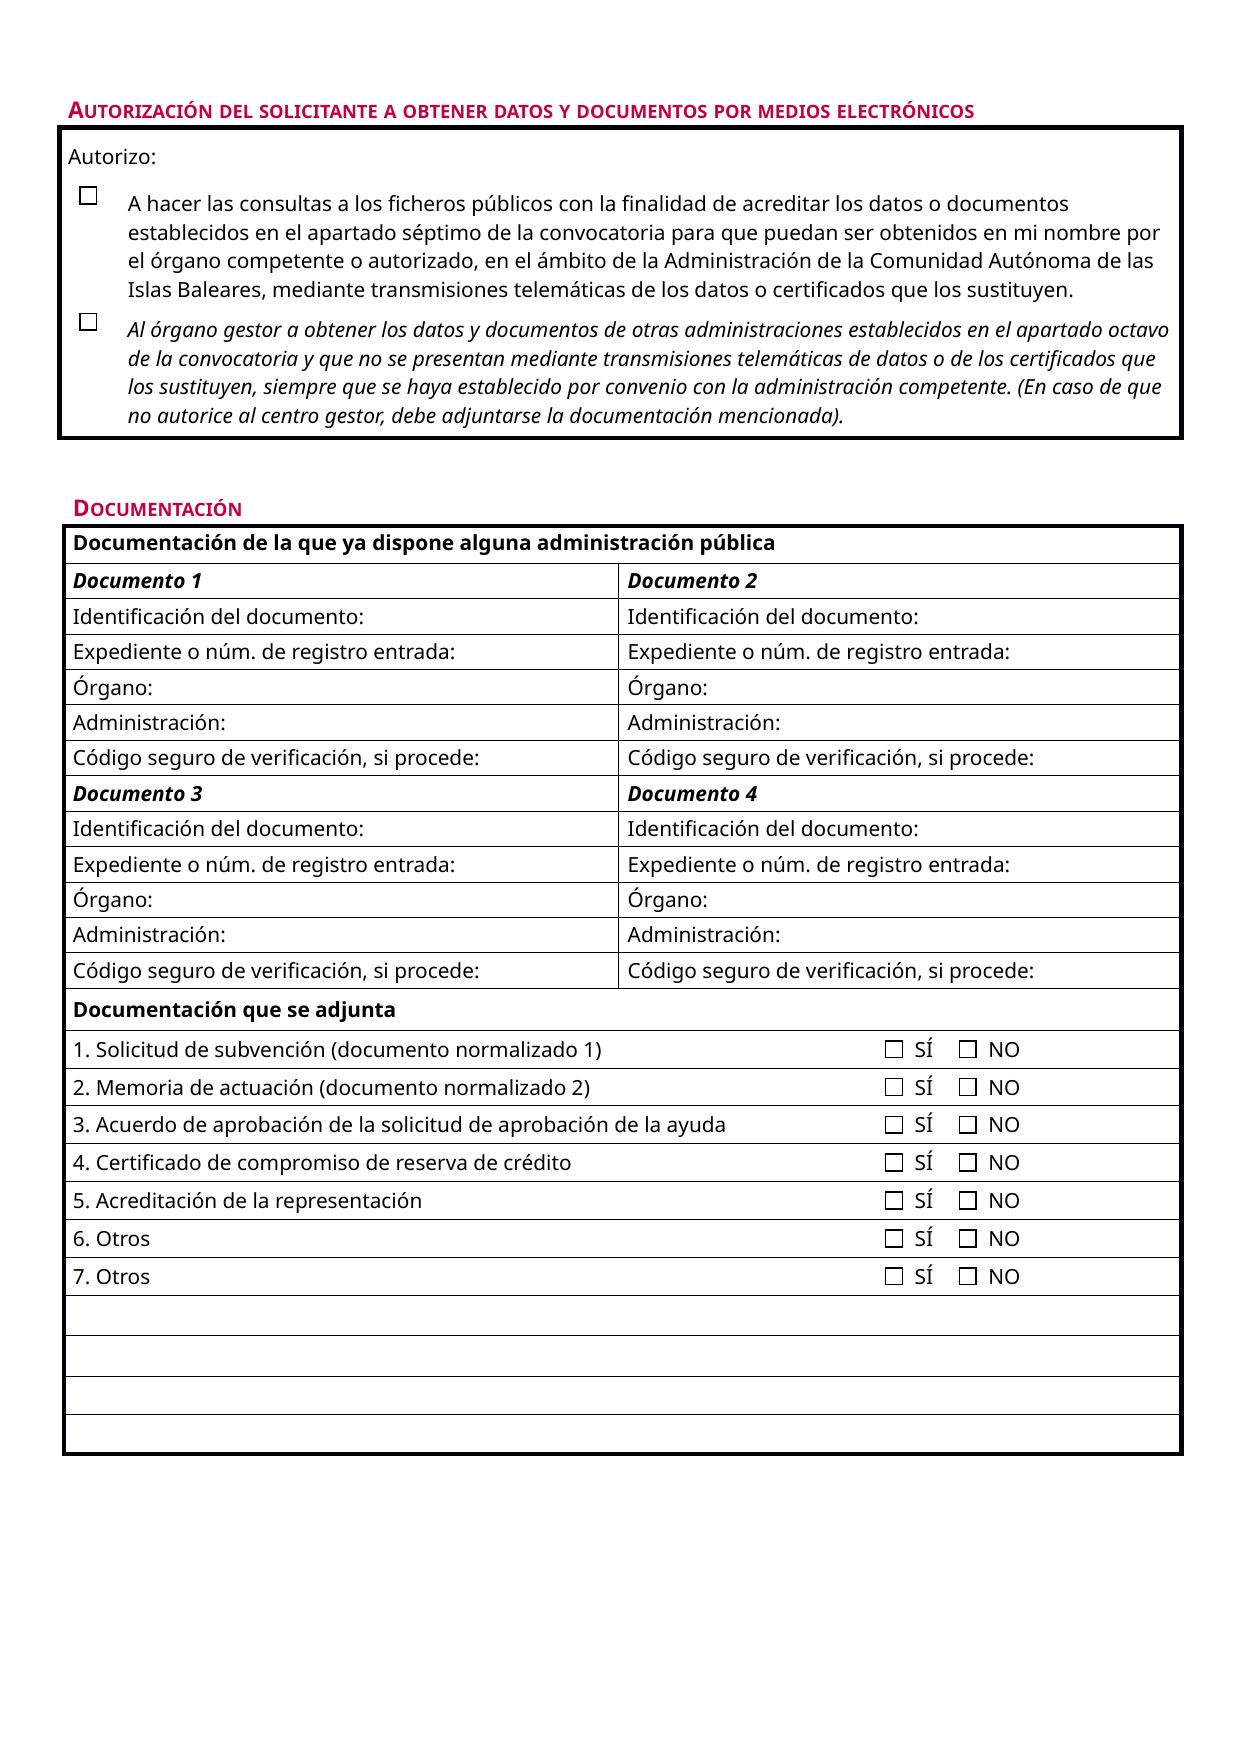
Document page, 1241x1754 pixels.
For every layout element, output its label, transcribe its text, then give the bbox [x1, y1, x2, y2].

table_cell Código seguro de verificación, si procede: [619, 953, 1179, 988]
table_cell [62, 309, 113, 436]
table_cell Documentación de la que ya dispone alguna administración pública [66, 528, 1179, 563]
table_cell Autorizo: [62, 130, 1179, 183]
table_cell Código seguro de verificación, si procede: [66, 953, 618, 988]
table_cell Al órgano gestor a obtener los datos y documentos de otras administraciones establecidos en el apartado octavo de la convocatoria y que no se presentan mediante transmisiones telemáticas de datos o de los certificados que los sustituyen, siempre que se haya establecido por convenio con la administración competente. (En caso de que no autorice al centro gestor, debe adjuntarse la documentación mencionada). [113, 309, 1179, 436]
table_cell [66, 1336, 1179, 1376]
table_cell Documento 1 [66, 564, 618, 598]
table_cell 3. Acuerdo de aprobación de la solicitud de aprobación de la ayuda SÍ NO [66, 1106, 1179, 1143]
table_cell Administración: [66, 705, 618, 740]
table_cell 5. Acreditación de la representación SÍ NO [66, 1182, 1179, 1219]
table_cell Administración: [619, 705, 1179, 740]
table_cell Órgano: [66, 670, 618, 704]
table_cell Expediente o núm. de registro entrada: [619, 635, 1179, 669]
table_cell 1. Solicitud de subvención (documento normalizado 1) SÍ NO [66, 1031, 1179, 1068]
table_cell [62, 183, 113, 309]
table_cell Identificación del documento: [66, 812, 618, 846]
table_cell Administración: [66, 918, 618, 952]
table_cell Expediente o núm. de registro entrada: [66, 847, 618, 881]
table_cell Documento 3 [66, 776, 618, 811]
table_header Documentación [64, 493, 1181, 524]
table_cell Órgano: [619, 883, 1179, 917]
table_cell [66, 1415, 1179, 1451]
table_cell Órgano: [619, 670, 1179, 704]
table_cell Expediente o núm. de registro entrada: [619, 847, 1179, 881]
table_cell Código seguro de verificación, si procede: [66, 741, 618, 775]
table_cell 7. Otros SÍ NO [66, 1258, 1179, 1294]
table_cell Órgano: [66, 883, 618, 917]
table_cell [66, 1377, 1179, 1413]
table_cell Administración: [619, 918, 1179, 952]
table_header Autorización del solicitante a obtener datos y documentos por medios electrónicos [59, 94, 1181, 125]
table_cell [66, 1296, 1179, 1335]
table_cell Expediente o núm. de registro entrada: [66, 635, 618, 669]
table_cell Identificación del documento: [619, 599, 1179, 633]
table_cell Documentación que se adjunta [66, 989, 1179, 1030]
table_cell Identificación del documento: [66, 599, 618, 633]
table_cell Código seguro de verificación, si procede: [619, 741, 1179, 775]
table_cell Documento 2 [619, 564, 1179, 598]
table_cell A hacer las consultas a los ficheros públicos con la finalidad de acreditar los datos o documentos establecidos en el apartado séptimo de la convocatoria para que puedan ser obtenidos en mi nombre por el órgano competente o autorizado, en el ámbito de la Administración de la Comunidad Autónoma de las Islas Baleares, mediante transmisiones telemáticas de los datos o certificados que los sustituyen. [113, 183, 1179, 309]
table_cell 4. Certificado de compromiso de reserva de crédito SÍ NO [66, 1144, 1179, 1181]
table_cell 2. Memoria de actuación (documento normalizado 2) SÍ NO [66, 1069, 1179, 1105]
table_cell 6. Otros SÍ NO [66, 1220, 1179, 1257]
table_cell Documento 4 [619, 776, 1179, 811]
table_cell Identificación del documento: [619, 812, 1179, 846]
